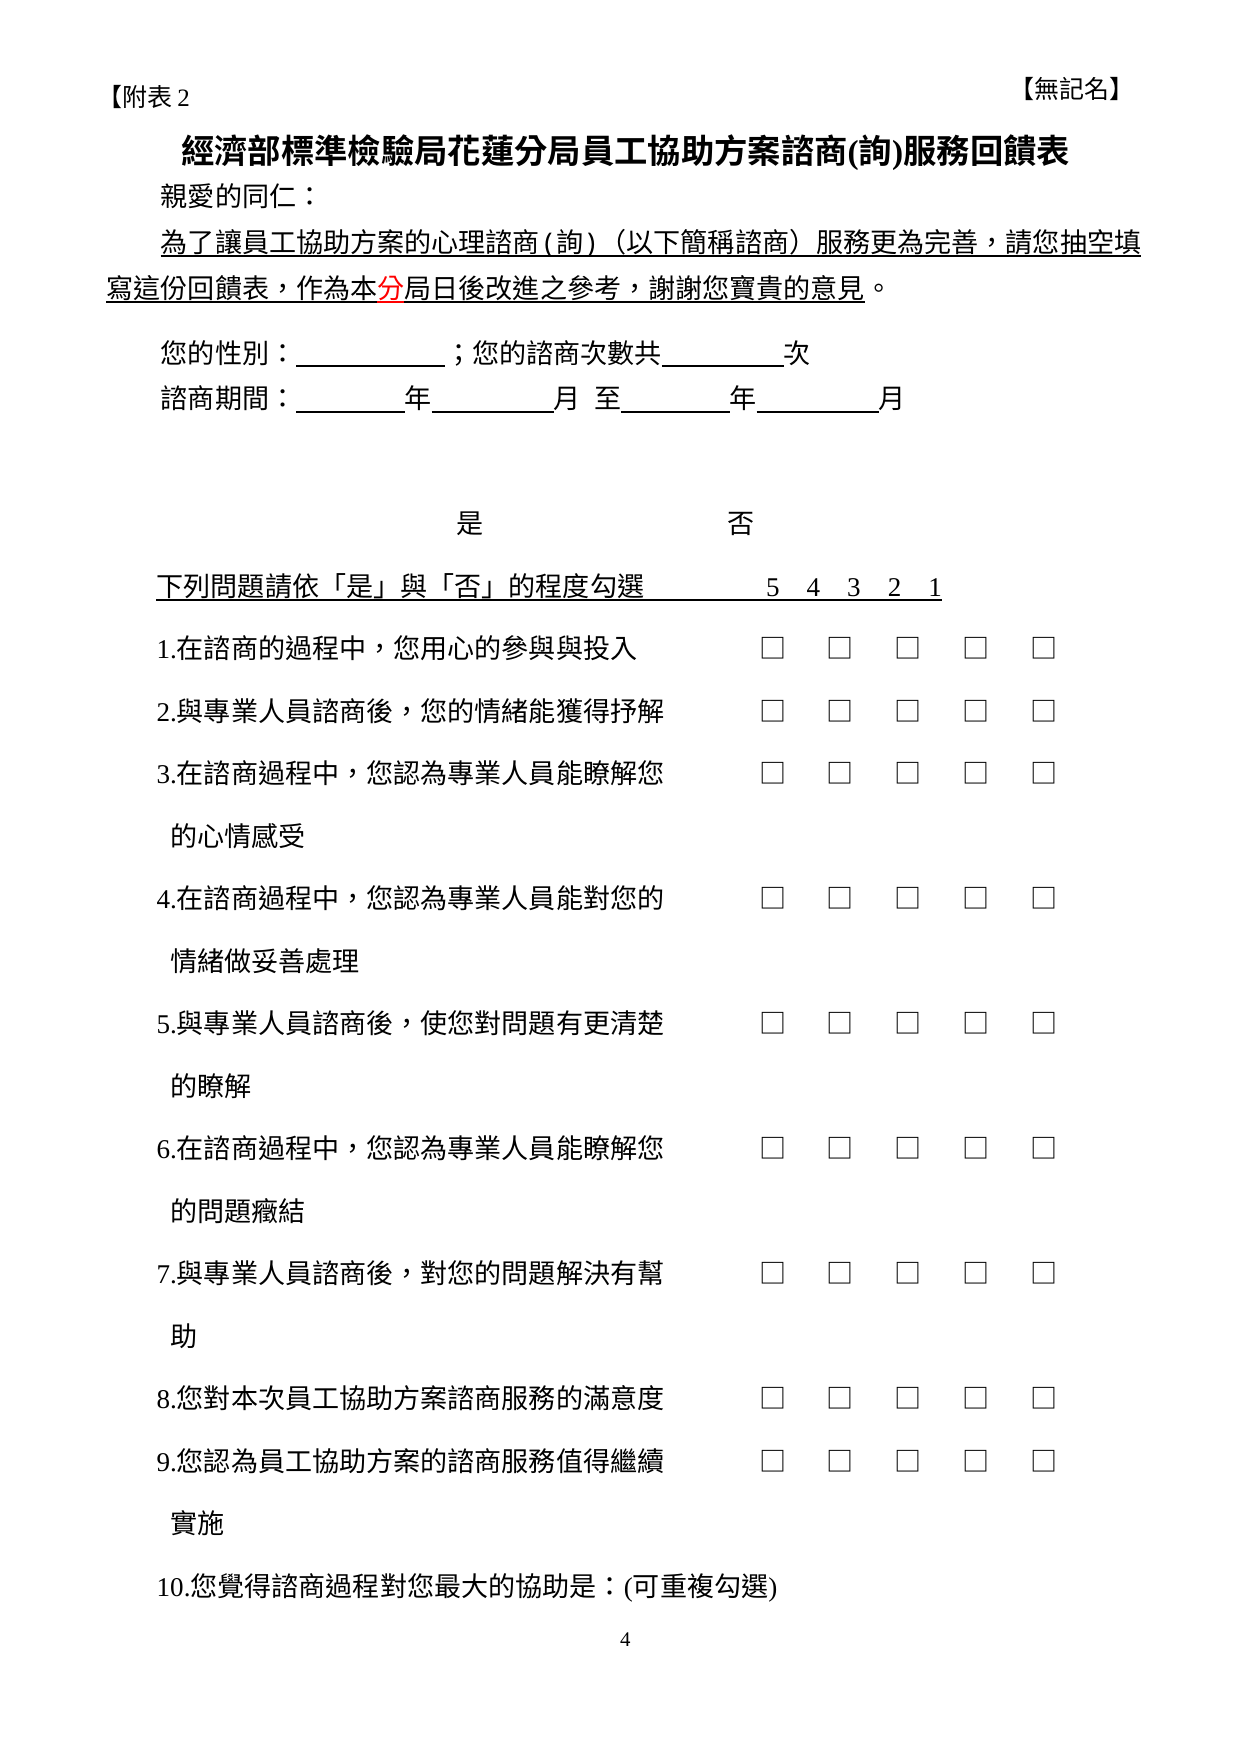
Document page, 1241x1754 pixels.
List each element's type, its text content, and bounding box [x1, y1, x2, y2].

text 助 [156, 1293, 1144, 1356]
text 10.您覺得諮商過程對您最大的協助是：(可重複勾選) [156, 1543, 1144, 1606]
text 的瞭解 [156, 1043, 1144, 1106]
text 的問題癥結 [156, 1168, 1144, 1231]
text 【無記名】 [1009, 69, 1148, 105]
text 5.與專業人員諮商後，使您對問題有更清楚 □ □ □ □ □ [156, 981, 1144, 1043]
text 您的性別： ；您的諮商次數共 次 [106, 326, 1144, 372]
text 實施 [156, 1481, 1144, 1543]
text 8.您對本次員工協助方案諮商服務的滿意度 □ □ □ □ □ [156, 1356, 1144, 1418]
text 3.在諮商過程中，您認為專業人員能瞭解您 □ □ □ □ □ [156, 731, 1144, 793]
text 下列問題請依「是」與「否」的程度勾選 5 4 3 2 1 [156, 543, 1144, 606]
text 1.在諮商的過程中，您用心的參與與投入 □ □ □ □ □ [156, 606, 1144, 668]
text 經濟部標準檢驗局花蓮分局員工協助方案諮商(詢)服務回饋表 [82, 62, 1163, 170]
text 【附表2 [97, 78, 217, 114]
text 7.與專業人員諮商後，對您的問題解決有幫 □ □ □ □ □ [156, 1231, 1144, 1293]
text 親愛的同仁： [106, 170, 1144, 216]
text 4.在諮商過程中，您認為專業人員能對您的 □ □ □ □ □ [156, 856, 1144, 918]
text 諮商期間： 年 月 至 年 月 [106, 372, 1144, 418]
text 2.與專業人員諮商後，您的情緒能獲得抒解 □ □ □ □ □ [156, 668, 1144, 731]
text 9.您認為員工協助方案的諮商服務值得繼續 □ □ □ □ □ [156, 1418, 1144, 1481]
text 的心情感受 [156, 793, 1144, 856]
text 6.在諮商過程中，您認為專業人員能瞭解您 □ □ □ □ □ [156, 1106, 1144, 1168]
text 情緒做妥善處理 [156, 918, 1144, 981]
text 為了讓員工協助方案的心理諮商(詢)（以下簡稱諮商）服務更為完善，請您抽空填寫這份回饋表，作為本分局日後改進之參考，謝謝您寶貴的意見。 [106, 216, 1144, 308]
text 是 否 [106, 481, 1144, 543]
